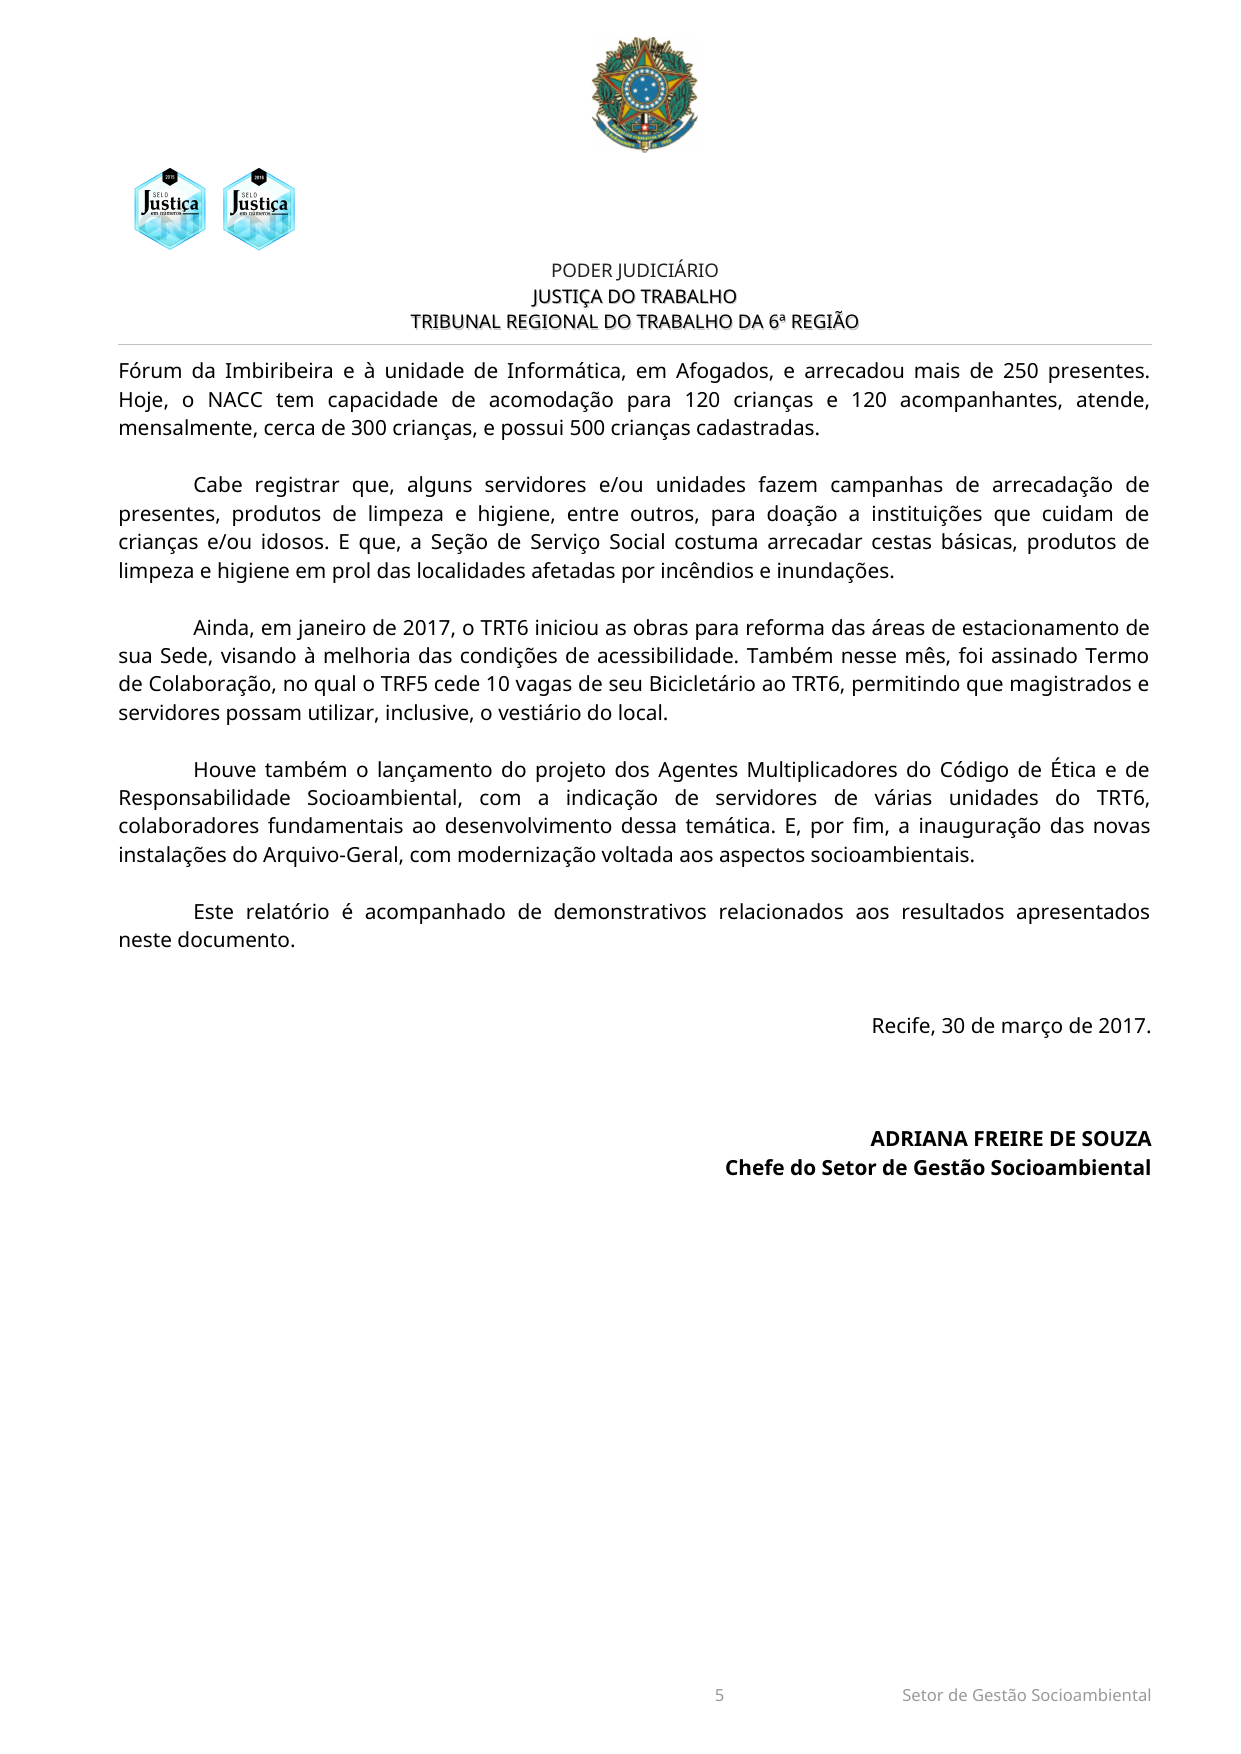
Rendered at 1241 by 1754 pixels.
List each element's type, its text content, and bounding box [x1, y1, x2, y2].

text Houve também o lançamento do projeto dos Agentes Multiplicadores do Código de Ética e de Responsabilidade Socioambiental, com a indicação de servidores de várias unidades do TRT6, colaboradores fundamentais ao desenvolvimento dessa temática. E, por fim, a inauguração das novas instalações do Arquivo-Geral, com modernização voltada aos aspectos socioambientais. [118, 755, 1152, 868]
picture [133, 168, 296, 251]
text Fórum da Imbiribeira e à unidade de Informática, em Afogados, e arrecadou mais de 250 presentes. Hoje, o NACC tem capacidade de acomodação para 120 crianças e 120 acompanhantes, atende, mensalmente, cerca de 300 crianças, e possui 500 crianças cadastradas. [118, 357, 1152, 442]
text Recife, 30 de março de 2017. [148, 1011, 1152, 1039]
subtitle ADRIANA FREIRE DE SOUZA [118, 1124, 1152, 1153]
subtitle Chefe do Setor de Gestão Socioambiental [118, 1153, 1152, 1181]
text Este relatório é acompanhado de demonstrativos relacionados aos resultados apresentados neste documento. [118, 897, 1152, 954]
text Cabe registrar que, alguns servidores e/ou unidades fazem campanhas de arrecadação de presentes, produtos de limpeza e higiene, entre outros, para doação a instituições que cuidam de crianças e/ou idosos. E que, a Seção de Serviço Social costuma arrecadar cestas básicas, produtos de limpeza e higiene em prol das localidades afetadas por incêndios e inundações. [118, 470, 1152, 584]
text Ainda, em janeiro de 2017, o TRT6 iniciou as obras para reforma das áreas de estacionamento de sua Sede, visando à melhoria das condições de acessibilidade. Também nesse mês, foi assinado Termo de Colaboração, no qual o TRF5 cede 10 vagas de seu Bicicletário ao TRT6, permitindo que magistrados e servidores possam utilizar, inclusive, o vestiário do local. [118, 613, 1152, 726]
picture [591, 37, 698, 153]
